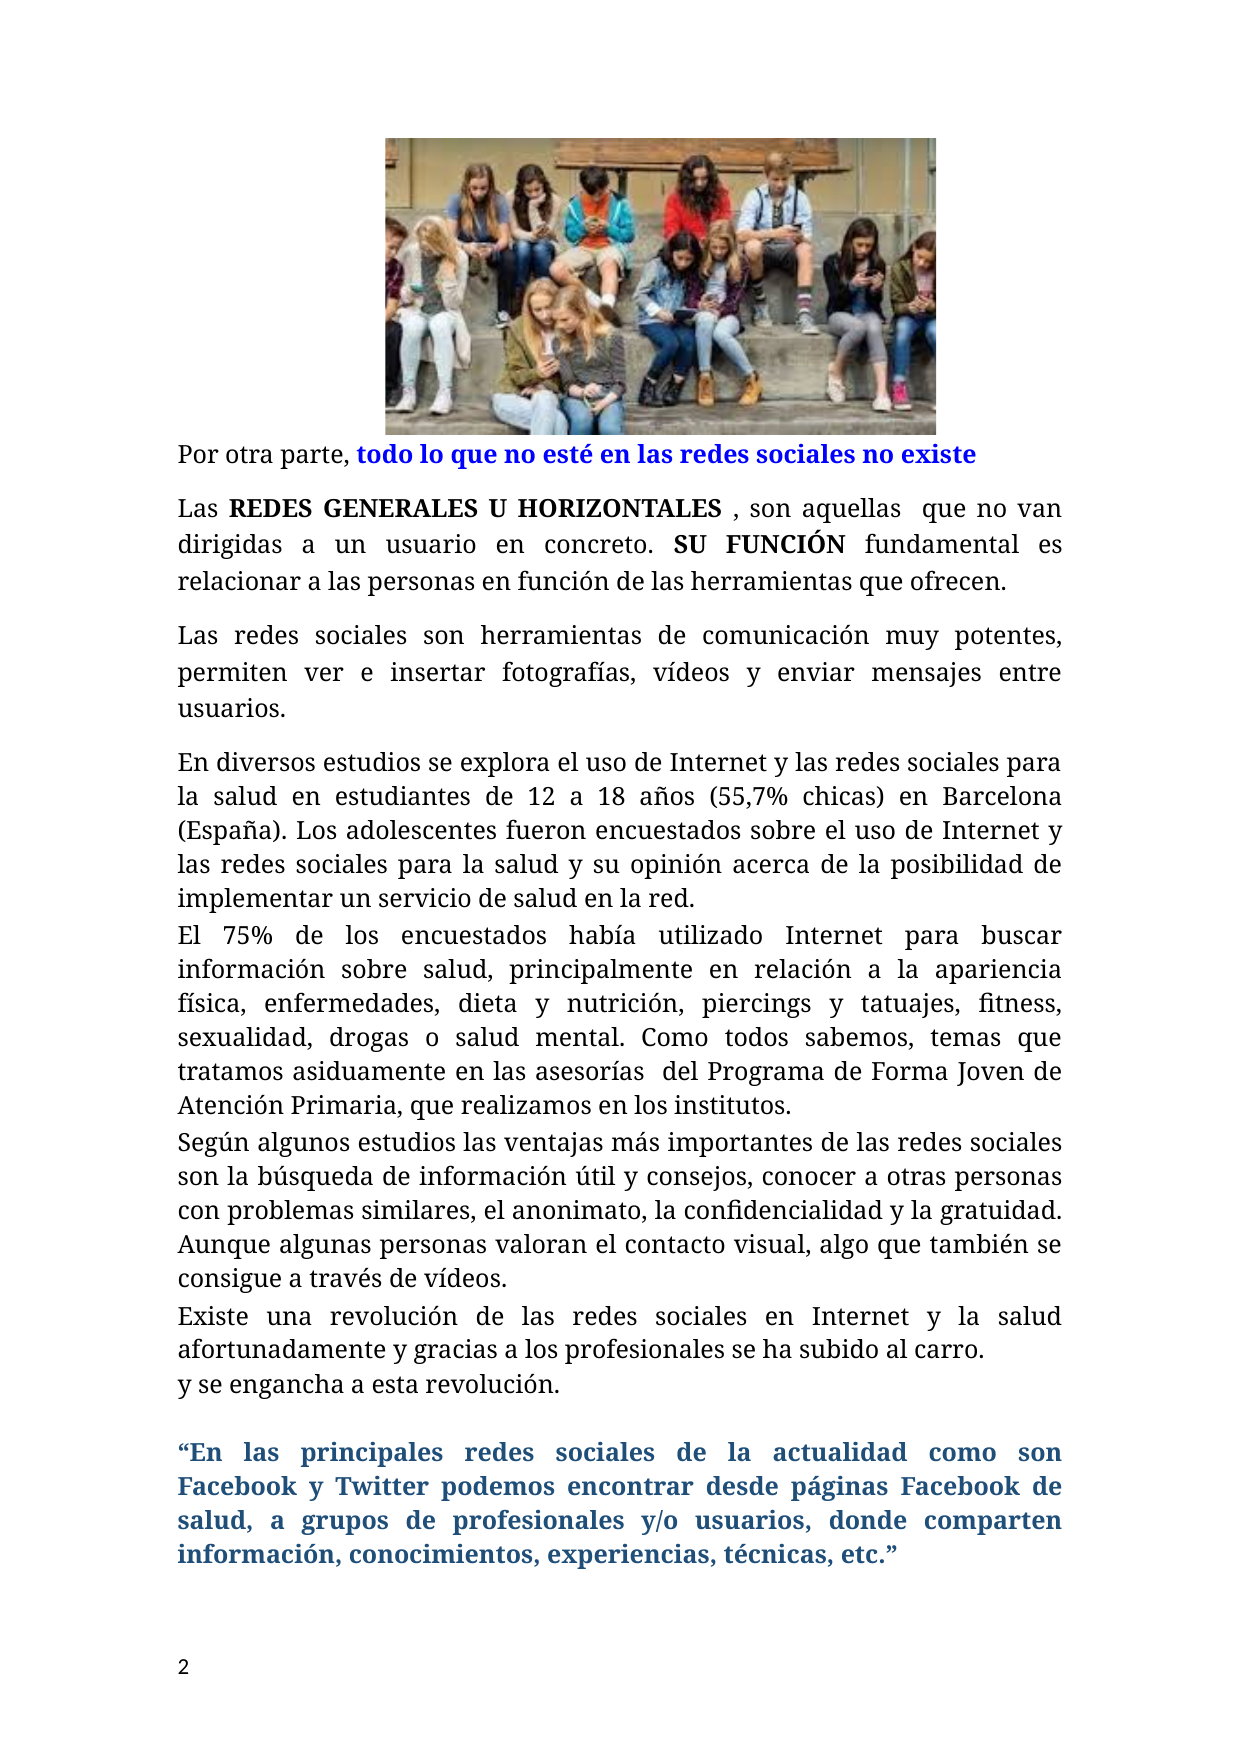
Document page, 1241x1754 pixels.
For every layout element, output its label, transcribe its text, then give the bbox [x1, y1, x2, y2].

text En diversos estudios se explora el uso de Internet y las redes sociales para la salud en estudiantes de 12 a 18 años (55,7% chicas) en Barcelona (España). Los adolescentes fueron encuestados sobre el uso de Internet y las redes sociales para la salud y su opinión acerca de la posibilidad de implementar un servicio de salud en la red. [177, 744, 1063, 915]
text Las REDES GENERALES U HORIZONTALES , son aquellas que no van dirigidas a un usuario en concreto. SU FUNCIÓN fundamental es relacionar a las personas en función de las herramientas que ofrecen. [177, 490, 1063, 598]
text Existe una revolución de las redes sociales en Internet y la salud afortunadamente y gracias a los profesionales se ha subido al carro. [177, 1298, 1063, 1366]
text Según algunos estudios las ventajas más importantes de las redes sociales son la búsqueda de información útil y consejos, conocer a otras personas con problemas similares, el anonimato, la confidencialidad y la gratuidad. Aunque algunas personas valoran el contacto visual, algo que también se consigue a través de vídeos. [177, 1125, 1063, 1295]
text Por otra parte, todo lo que no esté en las redes sociales no existe [177, 148, 1063, 471]
text Las redes sociales son herramientas de comunicación muy potentes, permiten ver e insertar fotografías, vídeos y enviar mensajes entre usuarios. [177, 617, 1063, 725]
text El 75% de los encuestados había utilizado Internet para buscar información sobre salud, principalmente en relación a la apariencia física, enfermedades, dieta y nutrición, piercings y tatuajes, fitness, sexualidad, drogas o salud mental. Como todos sabemos, temas que tratamos asiduamente en las asesorías del Programa de Forma Joven de Atención Primaria, que realizamos en los institutos. [177, 918, 1063, 1122]
picture [385, 138, 937, 435]
text y se engancha a esta revolución. [177, 1366, 1063, 1400]
text “En las principales redes sociales de la actualidad como son Facebook y Twitter podemos encontrar desde páginas Facebook de salud, a grupos de profesionales y/o usuarios, donde comparten información, conocimientos, experiencias, técnicas, etc.” [177, 1434, 1063, 1571]
